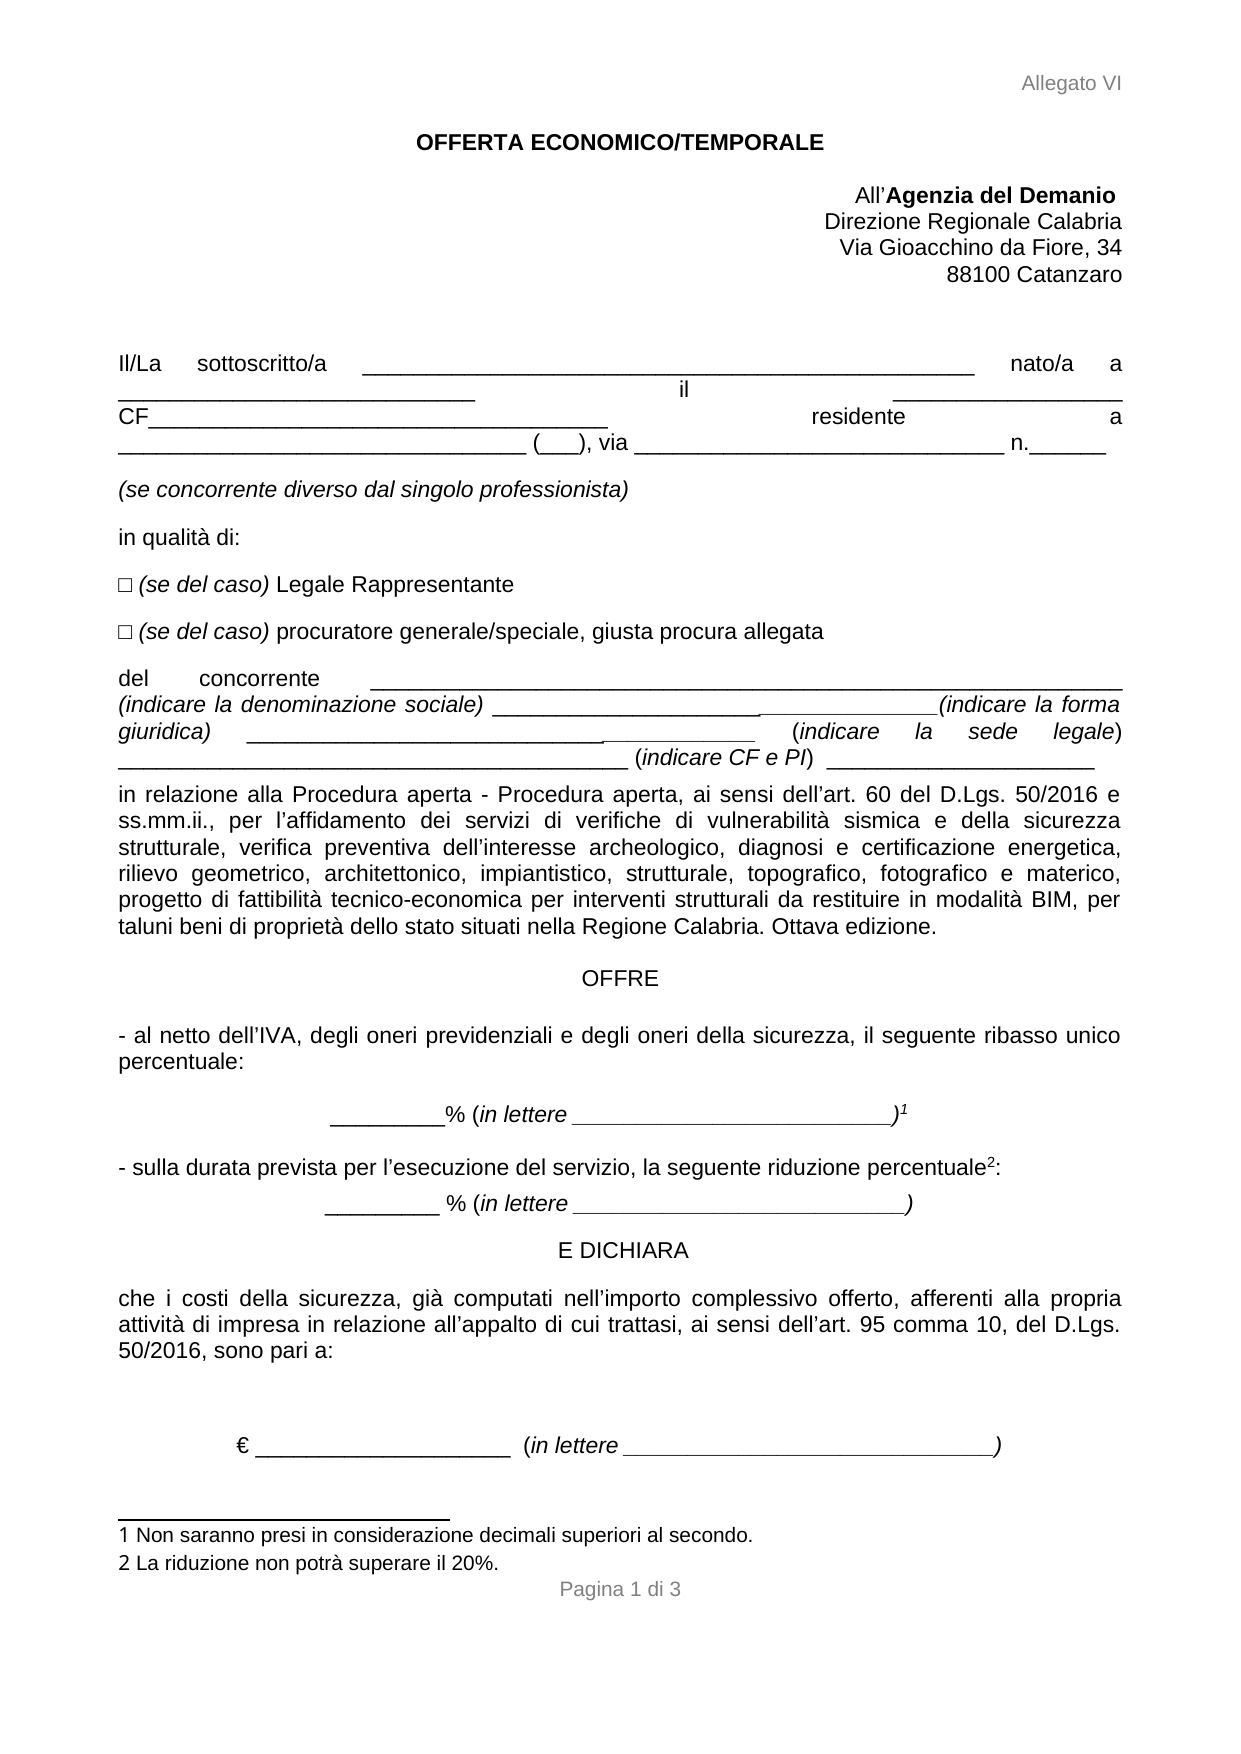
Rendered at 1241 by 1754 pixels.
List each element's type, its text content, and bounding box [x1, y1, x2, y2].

text Direzione Regionale Calabria [739, 208, 1122, 234]
text La riduzione non potrà superare il 20%. [118, 1548, 1122, 1577]
text OFFERTA ECONOMICO/TEMPORALE [118, 129, 1122, 155]
text - sulla durata prevista per l’esecuzione del servizio, la seguente riduzione percentuale: [118, 1153, 1122, 1180]
text € ____________________ (in lettere _____________________________) [118, 1432, 1122, 1458]
text in relazione alla Procedura aperta - Procedura aperta, ai sensi dell’art. 60 del D.Lgs. 50/2016 e ss.mm.ii., per l’affidamento dei servizi di verifiche di vulnerabilità sismica e della sicurezza strutturale, verifica preventiva dell’interesse archeologico, diagnosi e certificazione energetica, rilievo geometrico, architettonico, impiantistico, strutturale, topografico, fotografico e materico, progetto di fattibilità tecnico-economica per interventi strutturali da restituire in modalità BIM, per taluni beni di proprietà dello stato situati nella Regione Calabria. Ottava edizione. [118, 781, 1122, 939]
text E DICHIARA [118, 1237, 1122, 1264]
text in qualità di: [118, 523, 1122, 550]
text OFFRE [118, 965, 1122, 992]
text _________ % (in lettere __________________________) [118, 1190, 1122, 1217]
text _________% (in lettere _________________________) [118, 1101, 1122, 1127]
text Via Gioacchino da Fiore, 34 [739, 234, 1122, 261]
text □ (se del caso) Legale Rappresentante [118, 571, 1122, 597]
text □ (se del caso) procuratore generale/speciale, giusta procura allegata [118, 618, 1122, 644]
text del concorrente ___________________________________________________________ (indicare la denominazione sociale) ___________________________________(indicare la forma giuridica) ________________________________________ (indicare la sede legale) ________________________________________ (indicare CF e PI) _____________________ [118, 665, 1122, 771]
text (se concorrente diverso dal singolo professionista) [118, 476, 1122, 503]
text All’Agenzia del Demanio [634, 182, 1122, 208]
text Non saranno presi in considerazione decimali superiori al secondo. [118, 1520, 1122, 1548]
text che i costi della sicurezza, già computati nell’importo complessivo offerto, afferenti alla propria attività di impresa in relazione all’appalto di cui trattasi, ai sensi dell’art. 95 comma 10, del D.Lgs. 50/2016, sono pari a: [118, 1285, 1122, 1364]
text 88100 Catanzaro [739, 261, 1122, 287]
text - al netto dell’IVA, degli oneri previdenziali e degli oneri della sicurezza, il seguente ribasso unico percentuale: [118, 1022, 1122, 1074]
text Il/La sottoscritto/a ________________________________________________ nato/a a ____________________________ il __________________ CF____________________________________ residente a ________________________________ (___), via _____________________________ n.______ [118, 350, 1122, 456]
